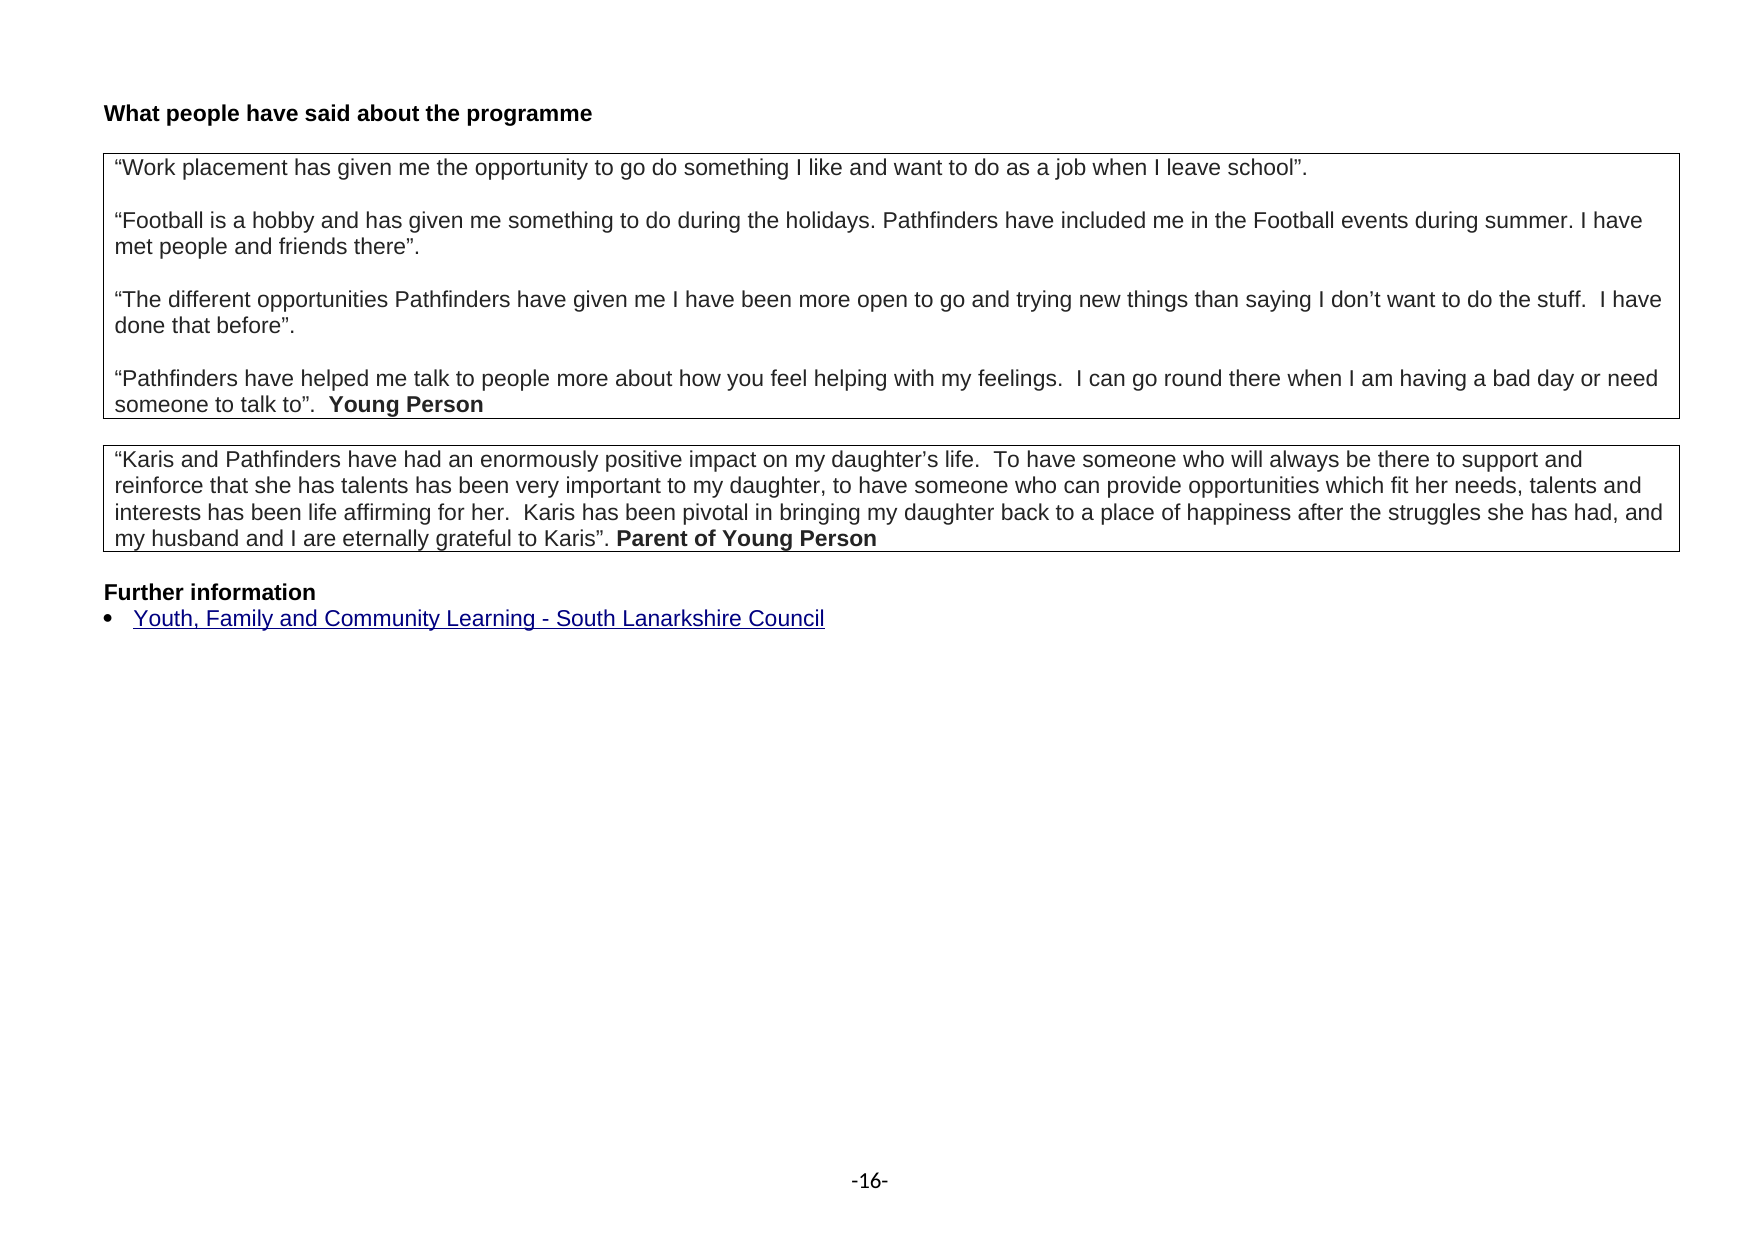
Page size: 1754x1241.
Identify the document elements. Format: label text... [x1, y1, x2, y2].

table_header “Karis and Pathfinders have had an enormously positive impact on my daughter’s life. To have someone who will always be there to support and reinforce that she has talents has been very important to my daughter, to have someone who can provide opportunities which fit her needs, talents and interests has been life affirming for her. Karis has been pivotal in bringing my daughter back to a place of happiness after the struggles she has had, and my husband and I are eternally grateful to Karis”. Parent of Young Person [104, 446, 1679, 551]
text What people have said about the programme [103, 100, 1680, 126]
text Further information [59, 579, 1680, 605]
table_header “Work placement has given me the opportunity to go do something I like and want to do as a job when I leave school”. “Football is a hobby and has given me something to do during the holidays. Pathfinders have included me in the Football events during summer. I have met people and friends there”. “The different opportunities Pathfinders have given me I have been more open to go and trying new things than saying I don’t want to do the stuff. I have done that before”. “Pathfinders have helped me talk to people more about how you feel helping with my feelings. I can go round there when I am having a bad day or need someone to talk to”. Young Person [104, 154, 1679, 417]
list Youth, Family and Community Learning - South Lanarkshire Council [103, 605, 1680, 631]
